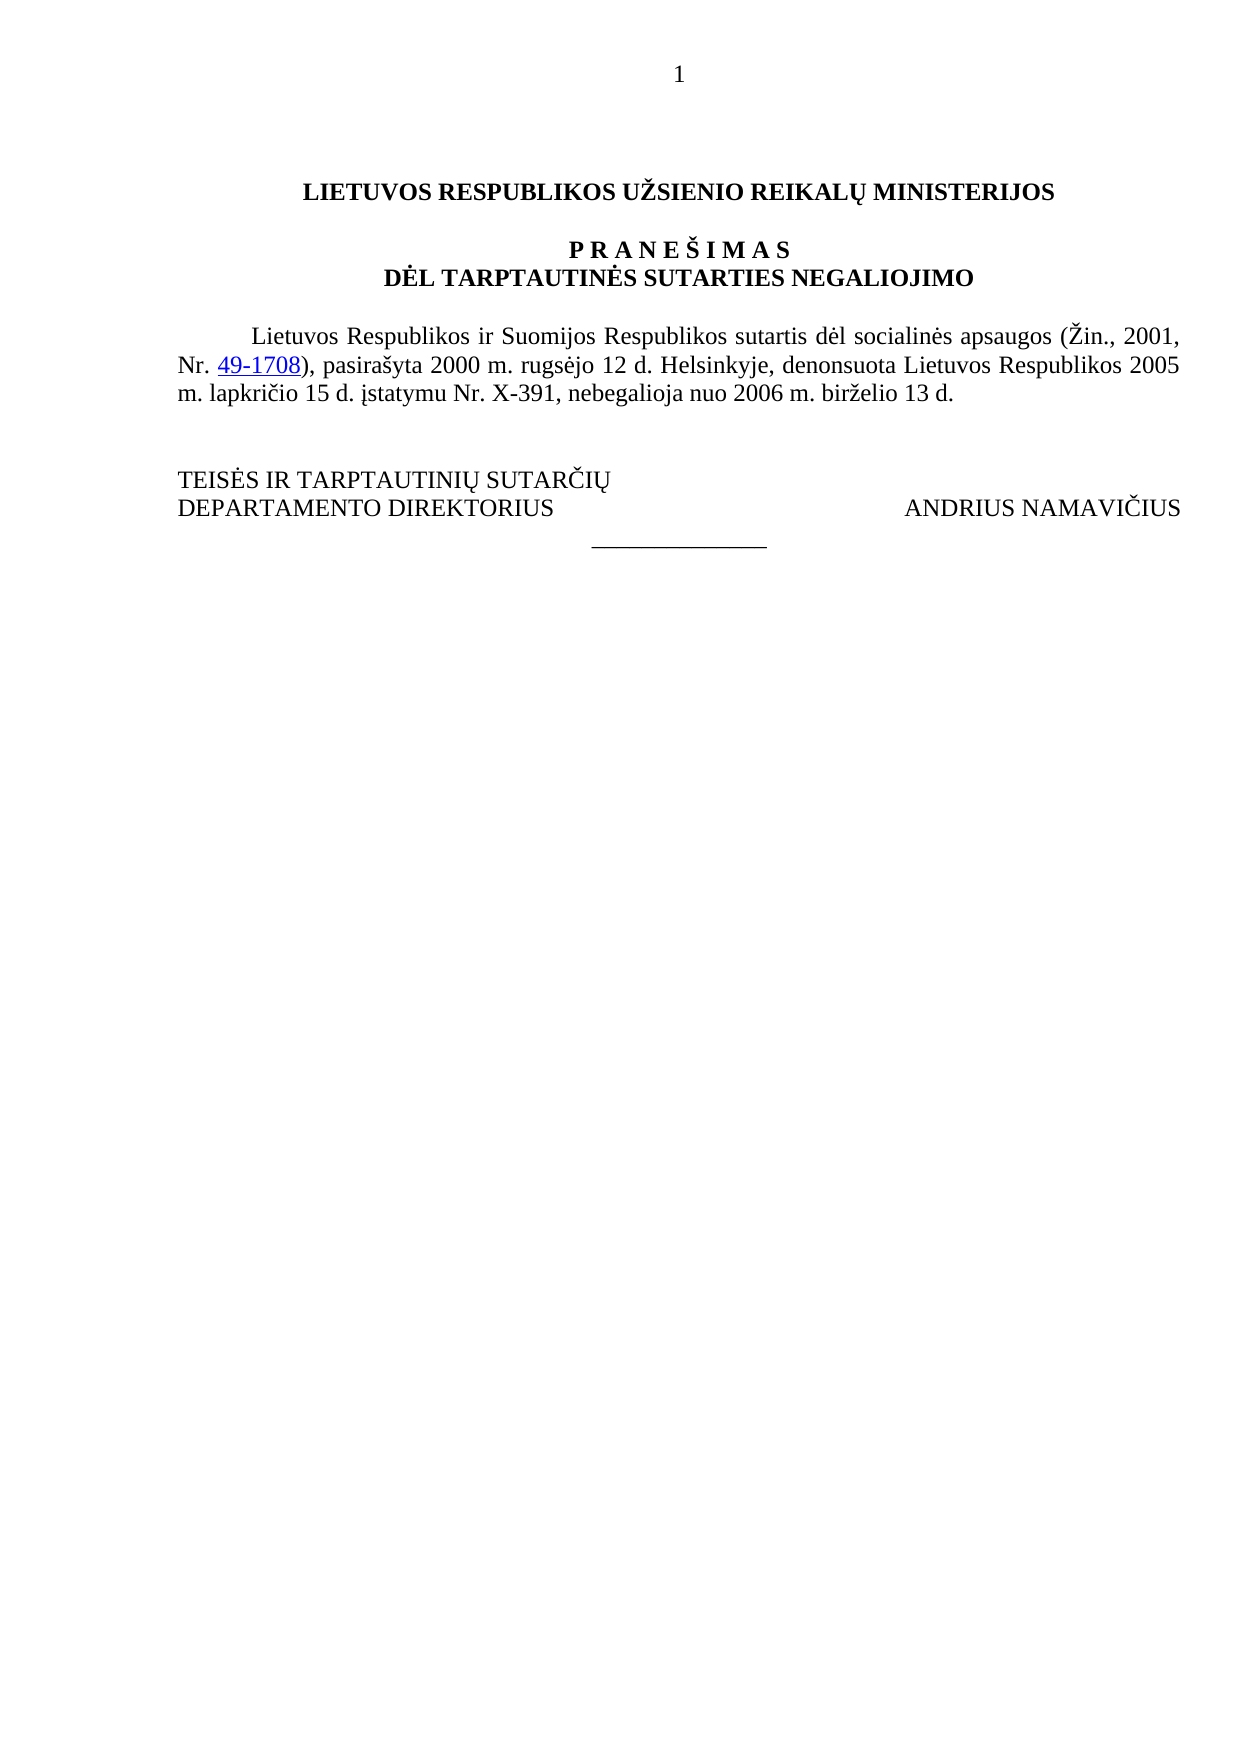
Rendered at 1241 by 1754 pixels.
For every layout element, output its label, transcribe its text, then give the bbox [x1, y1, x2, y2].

text DEPARTAMENTO DIREKTORIUS ANDRIUS NAMAVIČIUS [177, 493, 1181, 522]
text ______________ [177, 522, 1181, 551]
text Lietuvos Respublikos ir Suomijos Respublikos sutartis dėl socialinės apsaugos (Žin., 2001, Nr. 49-1708), pasirašyta 2000 m. rugsėjo 12 d. Helsinkyje, denonsuota Lietuvos Respublikos 2005 m. lapkričio 15 d. įstatymu Nr. X-391, nebegalioja nuo 2006 m. birželio 13 d. [177, 321, 1181, 407]
text LIETUVOS RESPUBLIKOS UŽSIENIO REIKALŲ MINISTERIJOS [177, 177, 1181, 206]
text TEISĖS IR TARPTAUTINIŲ SUTARČIŲ [177, 465, 1181, 493]
text DĖL TARPTAUTINĖS SUTARTIES NEGALIOJIMO [177, 263, 1181, 292]
text PRANEŠIMAS [177, 235, 1181, 263]
